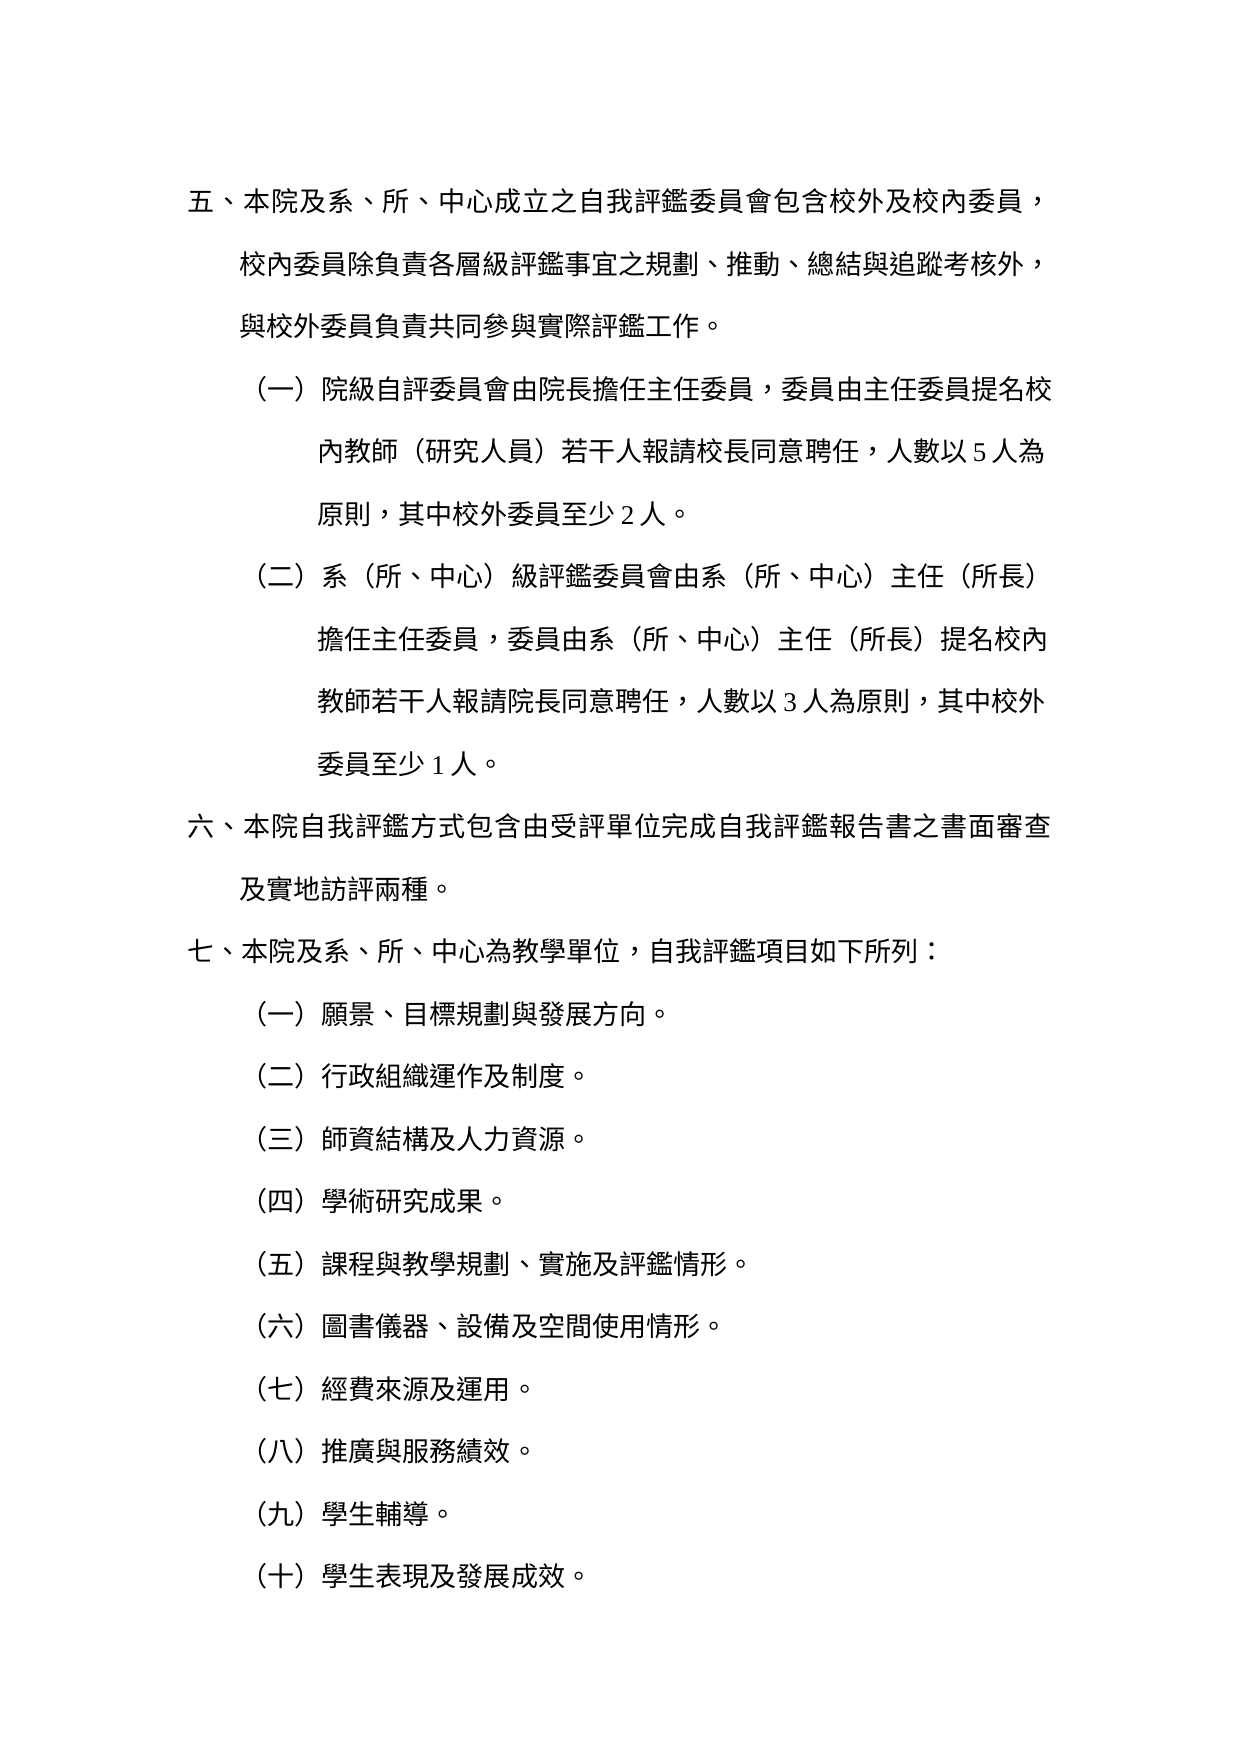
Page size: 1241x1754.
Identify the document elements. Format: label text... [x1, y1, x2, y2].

text （二）行政組織運作及制度。 [240, 1033, 1053, 1096]
text （三）師資結構及人力資源。 [240, 1096, 1053, 1158]
text （四）學術研究成果。 [240, 1158, 1053, 1221]
text 六、本院自我評鑑方式包含由受評單位完成自我評鑑報告書之書面審查及實地訪評兩種。 [187, 783, 1053, 908]
text （九）學生輔導。 [240, 1471, 1053, 1533]
text （六）圖書儀器、設備及空間使用情形。 [240, 1283, 1053, 1346]
text （一）願景、目標規劃與發展方向。 [240, 971, 1053, 1033]
text （二）系（所、中心）級評鑑委員會由系（所、中心）主任（所長）擔任主任委員，委員由系（所、中心）主任（所長）提名校內教師若干人報請院長同意聘任，人數以3人為原則，其中校外委員至少1人。 [240, 533, 1053, 783]
text （一）院級自評委員會由院長擔任主任委員，委員由主任委員提名校內教師（研究人員）若干人報請校長同意聘任，人數以5人為原則，其中校外委員至少2人。 [240, 346, 1053, 533]
text （七）經費來源及運用。 [240, 1346, 1053, 1408]
text 七、本院及系、所、中心為教學單位，自我評鑑項目如下所列： [187, 908, 1053, 971]
text （八）推廣與服務績效。 [240, 1408, 1053, 1471]
text （十）學生表現及發展成效。 [240, 1533, 1053, 1596]
text （五）課程與教學規劃、實施及評鑑情形。 [240, 1221, 1053, 1283]
text 五、本院及系、所、中心成立之自我評鑑委員會包含校外及校內委員，校內委員除負責各層級評鑑事宜之規劃、推動、總結與追蹤考核外，與校外委員負責共同參與實際評鑑工作。 [187, 158, 1053, 346]
